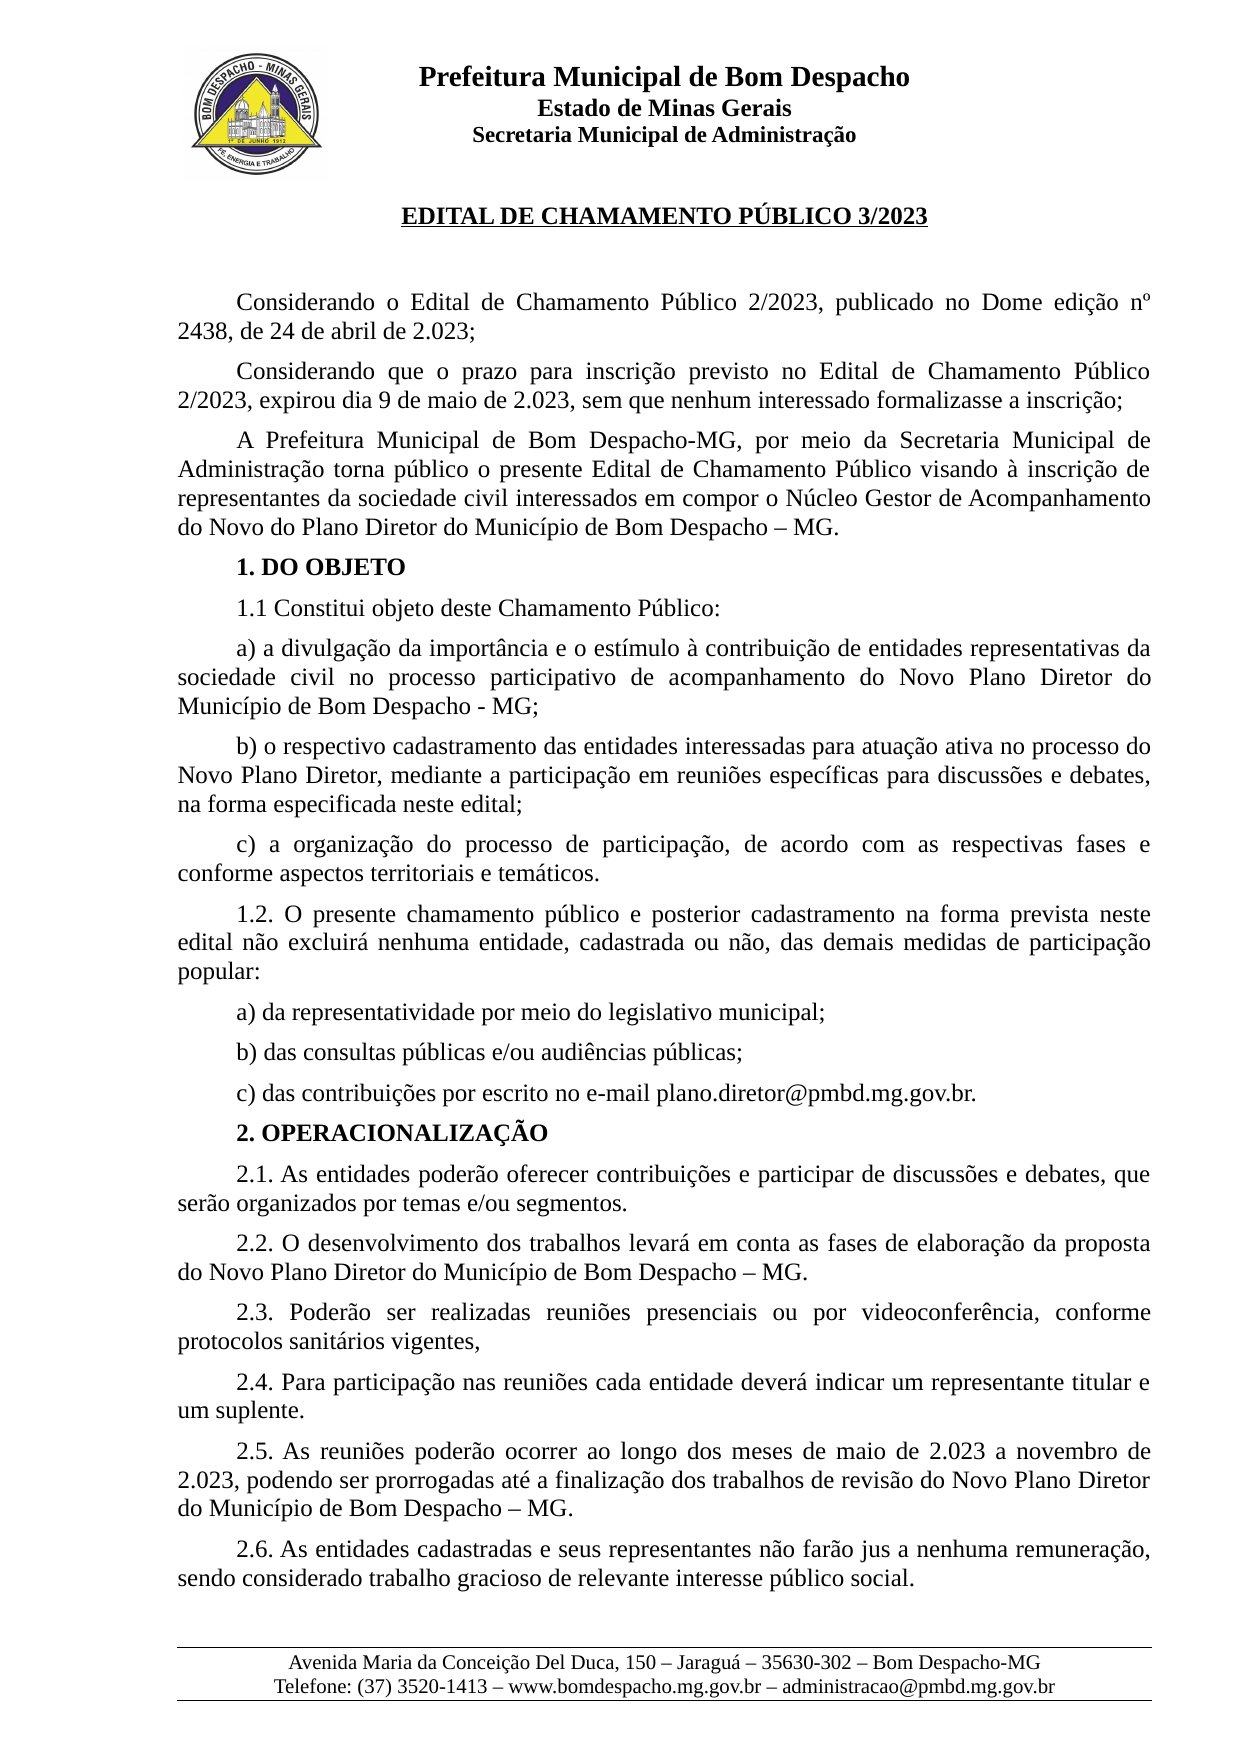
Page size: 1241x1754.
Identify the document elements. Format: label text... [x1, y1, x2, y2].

text b) das consultas públicas e/ou audiências públicas; [177, 1037, 1152, 1066]
text 2.3. Poderão ser realizadas reuniões presenciais ou por videoconferência, conforme protocolos sanitários vigentes, [177, 1297, 1152, 1355]
text A Prefeitura Municipal de Bom Despacho-MG, por meio da Secretaria Municipal de Administração torna público o presente Edital de Chamamento Público visando à inscrição de representantes da sociedade civil interessados em compor o Núcleo Gestor de Acompanhamento do Novo do Plano Diretor do Município de Bom Despacho – MG. [177, 426, 1152, 541]
text b) o respectivo cadastramento das entidades interessadas para atuação ativa no processo do Novo Plano Diretor, mediante a participação em reuniões específicas para discussões e debates, na forma especificada neste edital; [177, 731, 1152, 818]
text 2.1. As entidades poderão oferecer contribuições e participar de discussões e debates, que serão organizados por temas e/ou segmentos. [177, 1159, 1152, 1216]
text 2.5. As reuniões poderão ocorrer ao longo dos meses de maio de 2.023 a novembro de 2.023, podendo ser prorrogadas até a finalização dos trabalhos de revisão do Novo Plano Diretor do Município de Bom Despacho – MG. [177, 1436, 1152, 1522]
text Considerando o Edital de Chamamento Público 2/2023, publicado no Dome edição nº 2438, de 24 de abril de 2.023; [177, 287, 1152, 344]
text Considerando que o prazo para inscrição previsto no Edital de Chamamento Público 2/2023, expirou dia 9 de maio de 2.023, sem que nenhum interessado formalizasse a inscrição; [177, 356, 1152, 414]
text 2.2. O desenvolvimento dos trabalhos levará em conta as fases de elaboração da proposta do Novo Plano Diretor do Município de Bom Despacho – MG. [177, 1228, 1152, 1286]
text 1.2. O presente chamamento público e posterior cadastramento na forma prevista neste edital não excluirá nenhuma entidade, cadastrada ou não, das demais medidas de participação popular: [177, 899, 1152, 985]
text a) da representatividade por meio do legislativo municipal; [177, 997, 1152, 1026]
text a) a divulgação da importância e o estímulo à contribuição de entidades representativas da sociedade civil no processo participativo de acompanhamento do Novo Plano Diretor do Município de Bom Despacho - MG; [177, 633, 1152, 720]
text 1.1 Constitui objeto deste Chamamento Público: [177, 593, 1152, 622]
text 2.4. Para participação nas reuniões cada entidade deverá indicar um representante titular e um suplente. [177, 1367, 1152, 1424]
text EDITAL DE CHAMAMENTO PÚBLICO 3/2023 [177, 201, 1152, 229]
text 2.6. As entidades cadastradas e seus representantes não farão jus a nenhuma remuneração, sendo considerado trabalho gracioso de relevante interesse público social. [177, 1534, 1152, 1591]
text c) a organização do processo de participação, de acordo com as respectivas fases e conforme aspectos territoriais e temáticos. [177, 829, 1152, 887]
text 2. OPERACIONALIZAÇÃO [177, 1118, 1152, 1147]
picture [183, 46, 328, 180]
text 1. DO OBJETO [177, 552, 1152, 581]
text c) das contribuições por escrito no e-mail plano.diretor@pmbd.mg.gov.br. [177, 1078, 1152, 1107]
